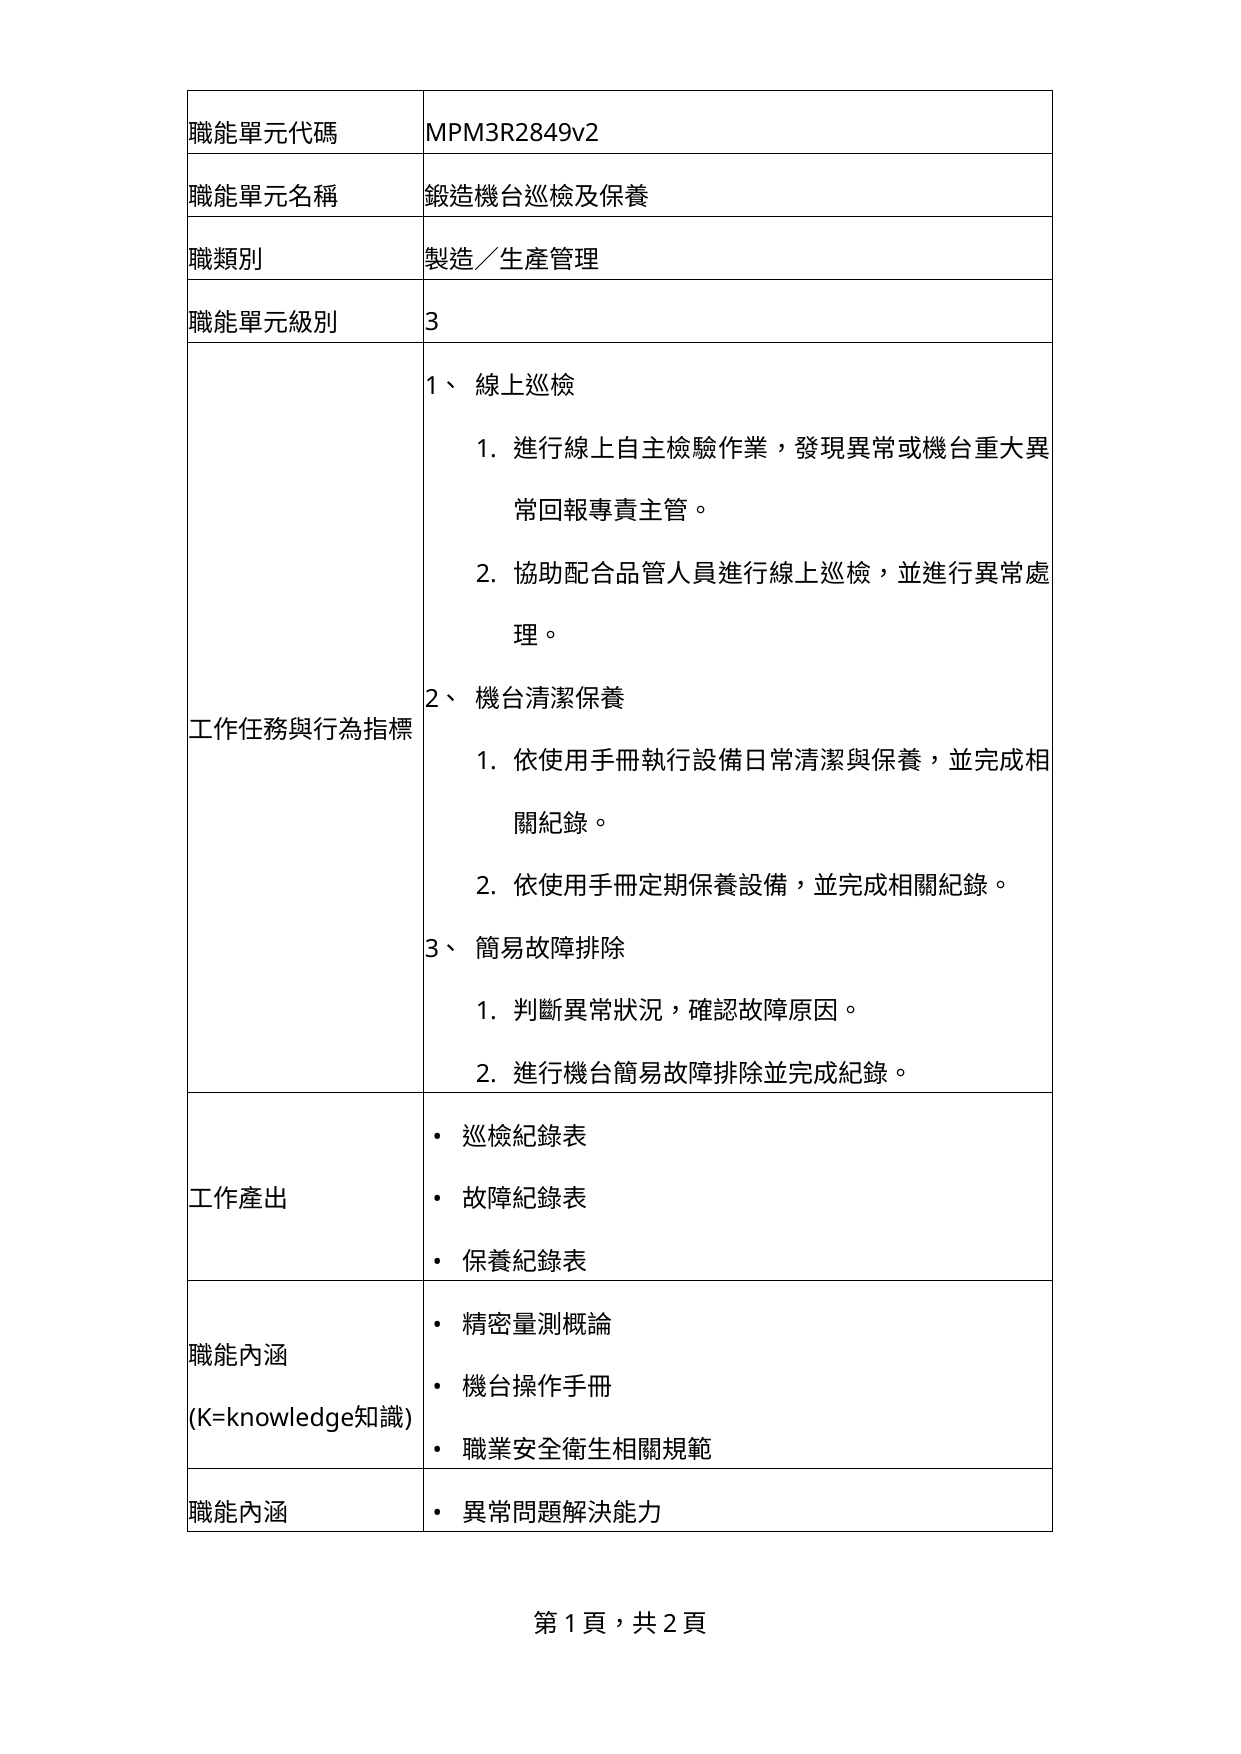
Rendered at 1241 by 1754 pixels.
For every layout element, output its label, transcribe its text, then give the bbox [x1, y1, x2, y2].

table_cell 職能內涵 [188, 1469, 423, 1531]
table_cell 異常問題解決能力 機具保養與維護能力 簡易故障排除能力 [424, 1469, 1052, 1531]
table_header 職能單元代碼 [188, 91, 423, 152]
table_header MPM3R2849v2 [424, 91, 1052, 152]
table_cell 職類別 [188, 217, 423, 278]
table_cell 精密量測概論 機台操作手冊 職業安全衛生相關規範 [424, 1281, 1052, 1468]
table_cell 巡檢紀錄表 故障紀錄表 保養紀錄表 [424, 1093, 1052, 1280]
table_cell 鍛造機台巡檢及保養 [424, 154, 1052, 216]
table_cell 工作產出 [188, 1093, 423, 1280]
table_cell 職能單元級別 [188, 280, 423, 342]
table_cell 製造／生產管理 [424, 217, 1052, 278]
table_cell 職能單元名稱 [188, 154, 423, 216]
table_cell 線上巡檢 進行線上自主檢驗作業，發現異常或機台重大異常回報專責主管。 協助配合品管人員進行線上巡檢，並進行異常處理。 機台清潔保養 依使用手冊執行設備日常清潔與保養，並完成相關紀錄。 依使用手冊定期保養設備，並完成相關紀錄。 簡易故障排除 判斷異常狀況，確認故障原因。 進行機台簡易故障排除並完成紀錄。 [424, 343, 1052, 1092]
table_cell 職能內涵 (K=knowledge知識) [188, 1281, 423, 1468]
table_cell 工作任務與行為指標 [188, 343, 423, 1092]
table_cell 3 [424, 280, 1052, 342]
